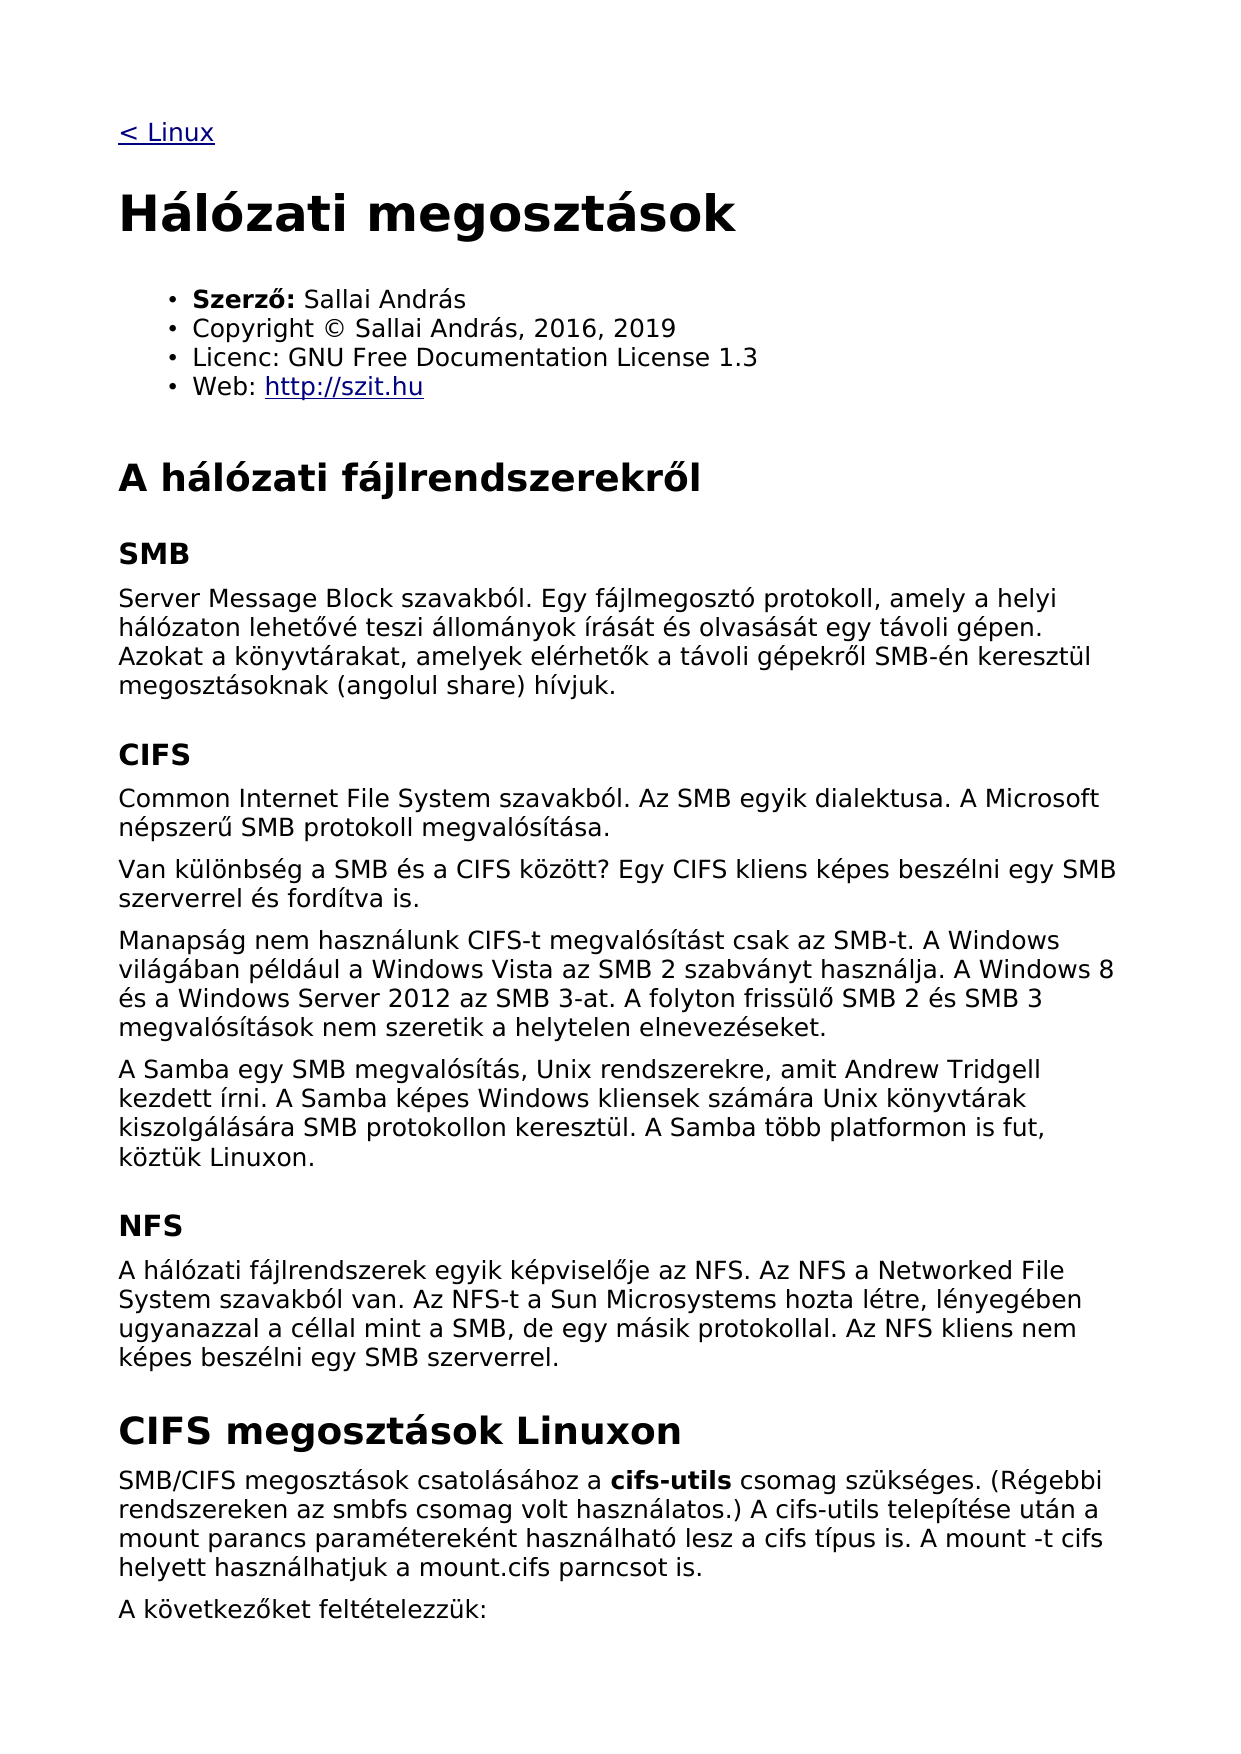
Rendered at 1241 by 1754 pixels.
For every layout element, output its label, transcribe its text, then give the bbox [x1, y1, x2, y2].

text A Samba egy SMB megvalósítás, Unix rendszerekre, amit Andrew Tridgell kezdett írni. A Samba képes Windows kliensek számára Unix könyvtárak kiszolgálására SMB protokollon keresztül. A Samba több platformon is fut, köztük Linuxon. [118, 1055, 1122, 1172]
text Manapság nem használunk CIFS-t megvalósítást csak az SMB-t. A Windows világában például a Windows Vista az SMB 2 szabványt használja. A Windows 8 és a Windows Server 2012 az SMB 3-at. A folyton frissülő SMB 2 és SMB 3 megvalósítások nem szeretik a helytelen elnevezéseket. [118, 926, 1122, 1043]
list Szerző: Sallai András [177, 285, 1122, 314]
subtitle CIFS [118, 738, 1122, 772]
subtitle CIFS megosztások Linuxon [118, 1410, 1122, 1454]
text Server Message Block szavakból. Egy fájlmegosztó protokoll, amely a helyi hálózaton lehetővé teszi állományok írását és olvasását egy távoli gépen. Azokat a könyvtárakat, amelyek elérhetők a távoli gépekről SMB-én keresztül megosztásoknak (angolul share) hívjuk. [118, 584, 1122, 700]
text A hálózati fájlrendszerek egyik képviselője az NFS. Az NFS a Networked File System szavakból van. Az NFS-t a Sun Microsystems hozta létre, lényegében ugyanazzal a céllal mint a SMB, de egy másik protokollal. Az NFS kliens nem képes beszélni egy SMB szerverrel. [118, 1256, 1122, 1372]
text A következőket feltételezzük: [118, 1595, 1122, 1624]
list Web: http://szit.hu [177, 372, 1122, 402]
text Van különbség a SMB és a CIFS között? Egy CIFS kliens képes beszélni egy SMB szerverrel és fordítva is. [118, 855, 1122, 913]
text < Linux [118, 118, 1122, 147]
list Licenc: GNU Free Documentation License 1.3 [177, 343, 1122, 372]
text SMB/CIFS megosztások csatolásához a cifs-utils csomag szükséges. (Régebbi rendszereken az smbfs csomag volt használatos.) A cifs-utils telepítése után a mount parancs paramétereként használható lesz a cifs típus is. A mount -t cifs helyett használhatjuk a mount.cifs parncsot is. [118, 1466, 1122, 1583]
subtitle SMB [118, 537, 1122, 571]
text Common Internet File System szavakból. Az SMB egyik dialektusa. A Microsoft népszerű SMB protokoll megvalósítása. [118, 784, 1122, 843]
subtitle A hálózati fájlrendszerekről [118, 456, 1122, 500]
subtitle Hálózati megosztások [118, 185, 1122, 243]
subtitle NFS [118, 1209, 1122, 1243]
list Copyright © Sallai András, 2016, 2019 [177, 314, 1122, 343]
